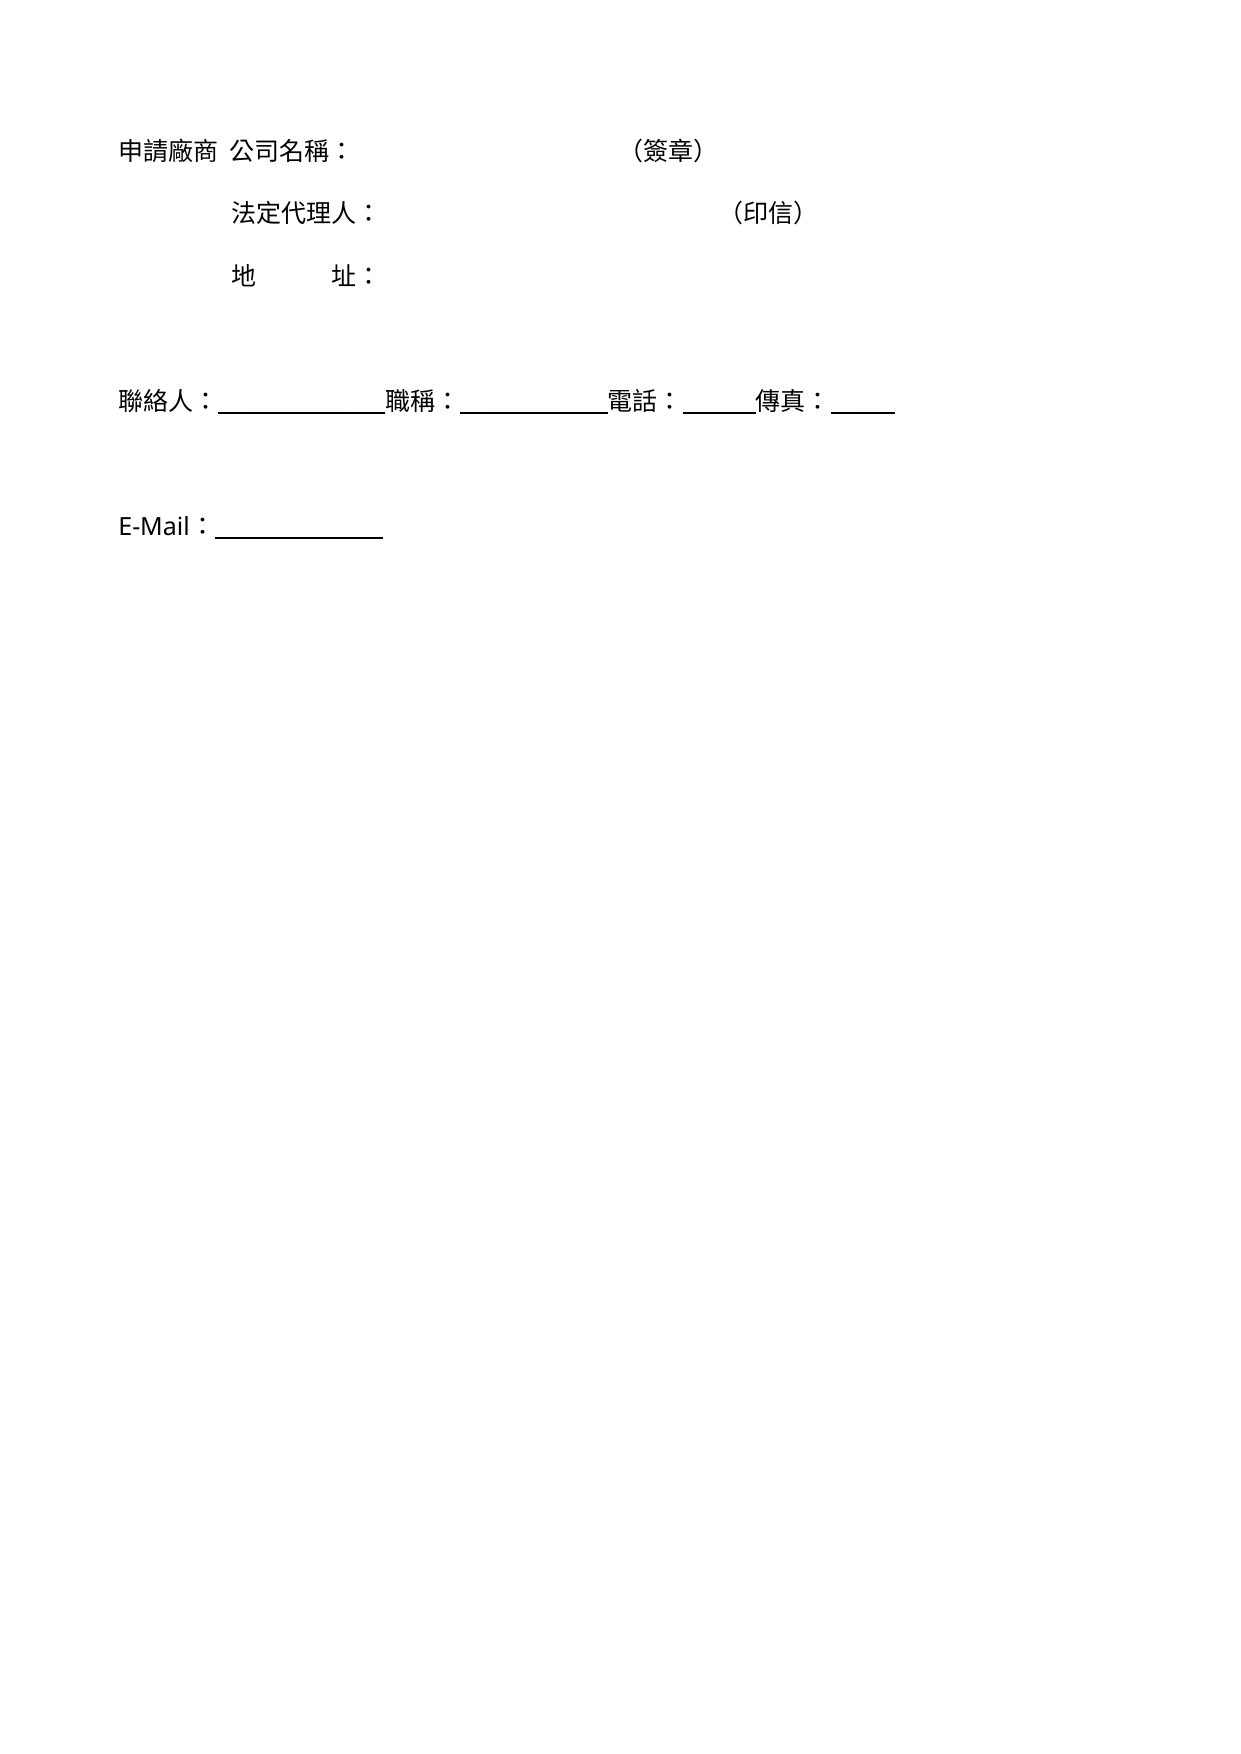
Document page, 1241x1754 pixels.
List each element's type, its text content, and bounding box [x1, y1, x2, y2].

text 法定代理人： （印信） [118, 170, 1122, 233]
text E-Mail： [118, 483, 1122, 545]
text 申請廠商 公司名稱： （簽章） [118, 108, 1122, 170]
text 地 址： [118, 233, 1122, 295]
text 聯絡人： ＿＿＿＿ 職稱： ＿＿＿ 電話： 傳真： ＿ [118, 358, 1122, 420]
